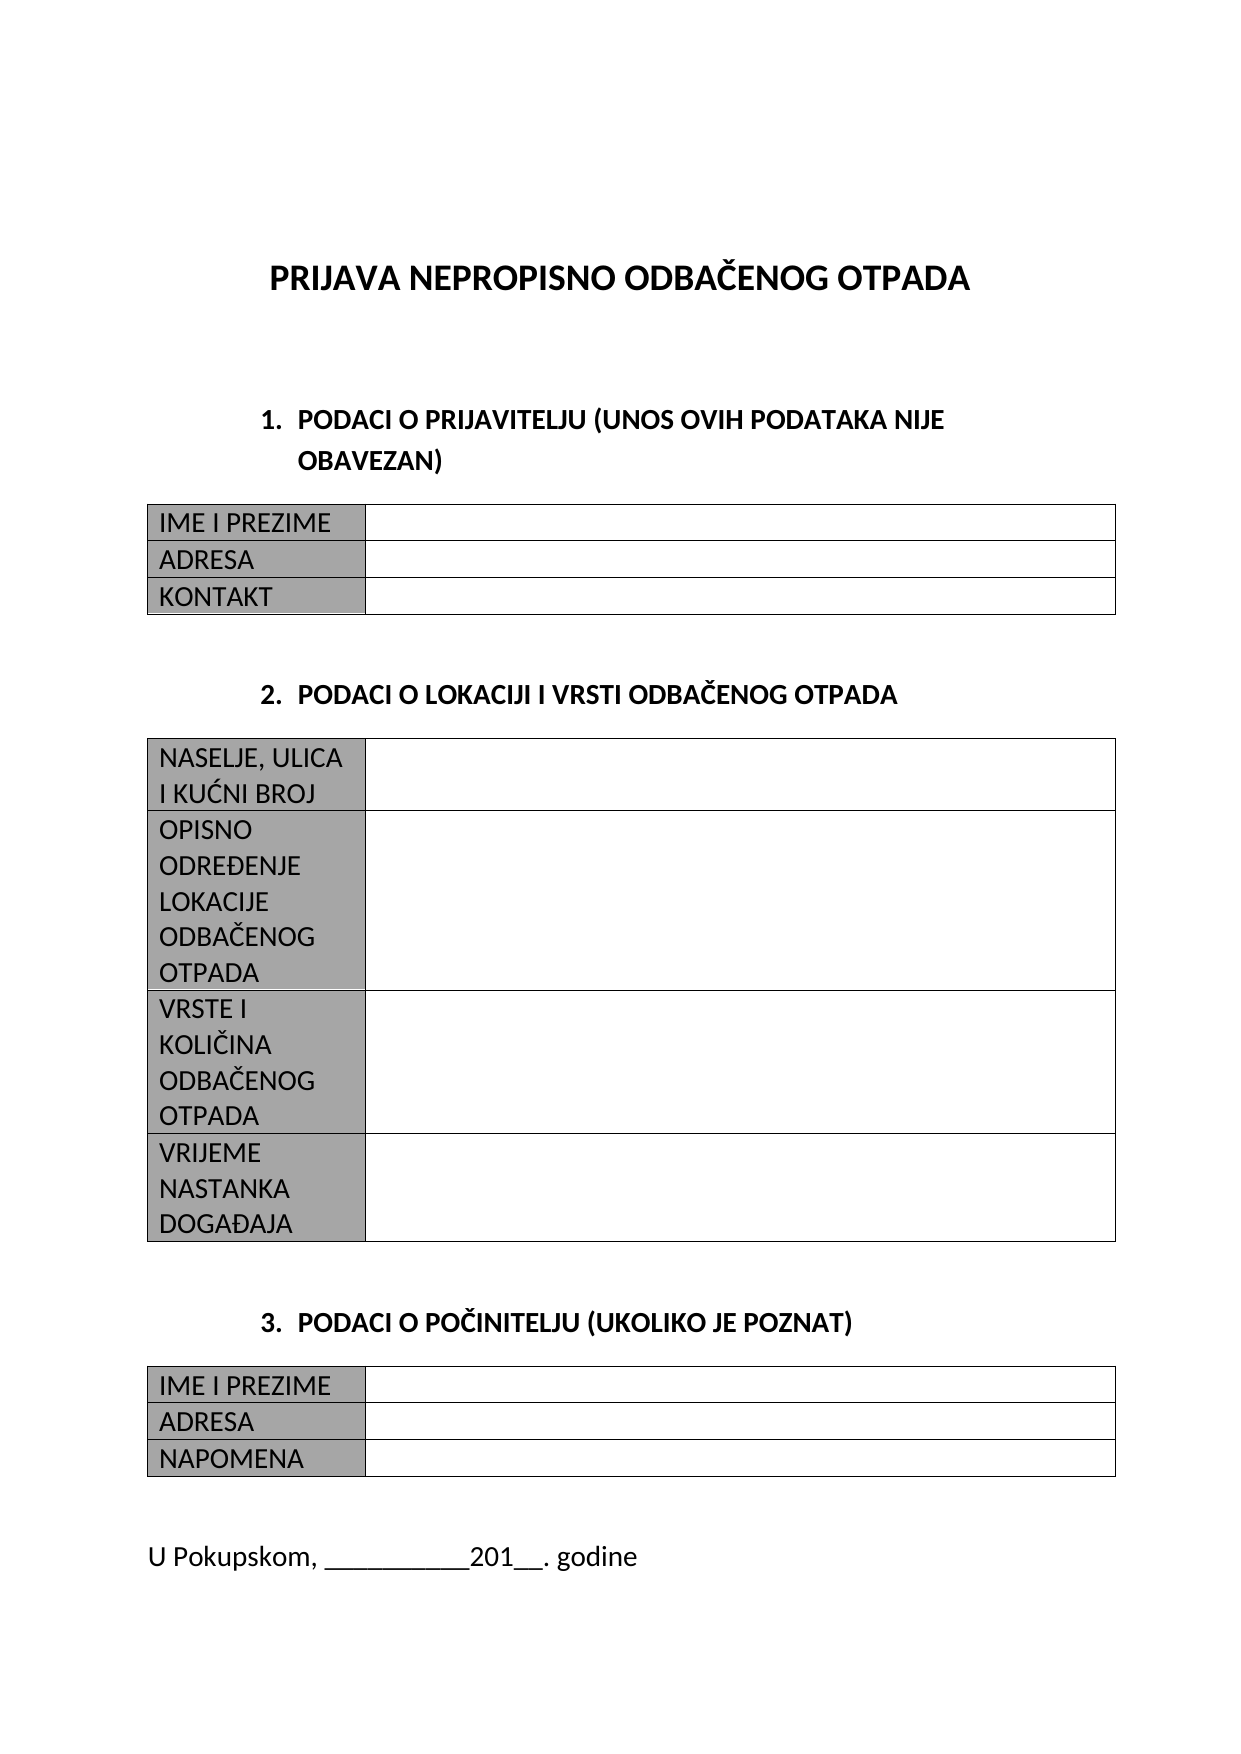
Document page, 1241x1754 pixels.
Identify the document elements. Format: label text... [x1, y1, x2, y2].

table_cell [366, 1403, 1115, 1439]
table_cell [366, 578, 1115, 613]
table_header NASELJE, ULICA I KUĆNI BROJ [148, 739, 365, 810]
table_cell [366, 541, 1115, 577]
table_cell [366, 811, 1115, 989]
table_cell [366, 1440, 1115, 1476]
table_cell OPISNO ODREĐENJE LOKACIJE ODBAČENOG OTPADA [148, 811, 365, 989]
list PODACI O POČINITELJU (UKOLIKO JE POZNAT) [260, 1304, 1093, 1339]
text PRIJAVA NEPROPISNO ODBAČENOG OTPADA [148, 254, 1093, 299]
table_cell VRSTE I KOLIČINA ODBAČENOG OTPADA [148, 991, 365, 1133]
table_cell ADRESA [148, 1403, 365, 1439]
table_header [366, 1367, 1115, 1402]
text U Pokupskom, __________201__. godine [148, 1538, 1093, 1574]
table_cell [366, 1134, 1115, 1241]
list PODACI O LOKACIJI I VRSTI ODBAČENOG OTPADA [260, 676, 1093, 712]
table_header IME I PREZIME [148, 1367, 365, 1402]
table_cell VRIJEME NASTANKA DOGAĐAJA [148, 1134, 365, 1241]
table_cell KONTAKT [148, 578, 365, 613]
table_cell ADRESA [148, 541, 365, 577]
table_header IME I PREZIME [148, 505, 365, 540]
table_cell NAPOMENA [148, 1440, 365, 1476]
table_cell [366, 991, 1115, 1133]
table_header [366, 739, 1115, 810]
list PODACI O PRIJAVITELJU (UNOS OVIH PODATAKA NIJE OBAVEZAN) [260, 401, 1093, 477]
table_header [366, 505, 1115, 540]
